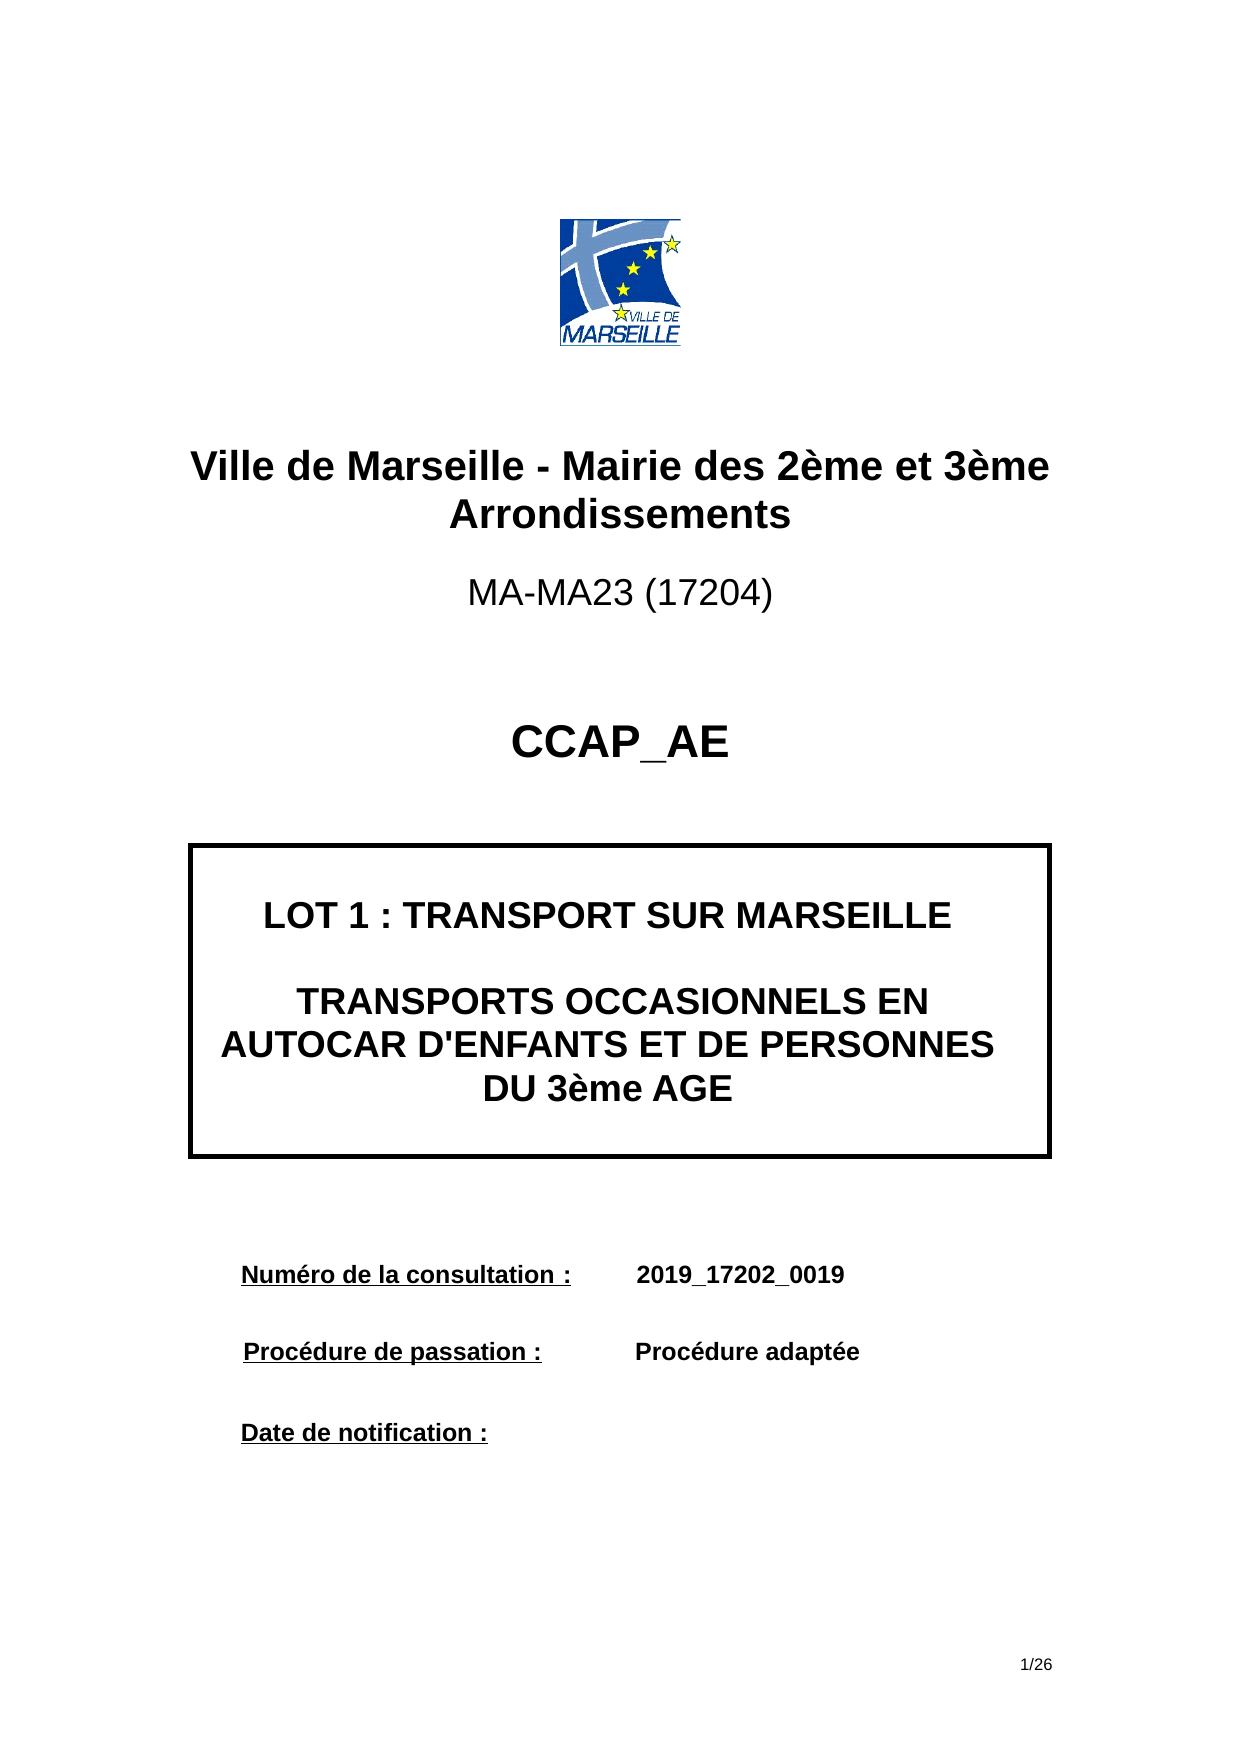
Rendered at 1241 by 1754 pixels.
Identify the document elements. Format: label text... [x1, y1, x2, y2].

text LOT 1 : TRANSPORT SUR MARSEILLE [193, 886, 1047, 936]
text Procédure de passation : Procédure adaptée [243, 1337, 1052, 1366]
text MA-MA23 (17204) [188, 571, 1052, 614]
text Date de notification : [241, 1418, 1052, 1447]
text CCAP_AE [188, 714, 1052, 767]
text TRANSPORTS OCCASIONNELS EN AUTOCAR D'ENFANTS ET DE PERSONNES DU 3ème AGE [193, 972, 1047, 1109]
text Numéro de la consultation : 2019_17202_0019 [241, 1260, 1052, 1289]
text Ville de Marseille - Mairie des 2ème et 3ème Arrondissements [188, 441, 1052, 537]
